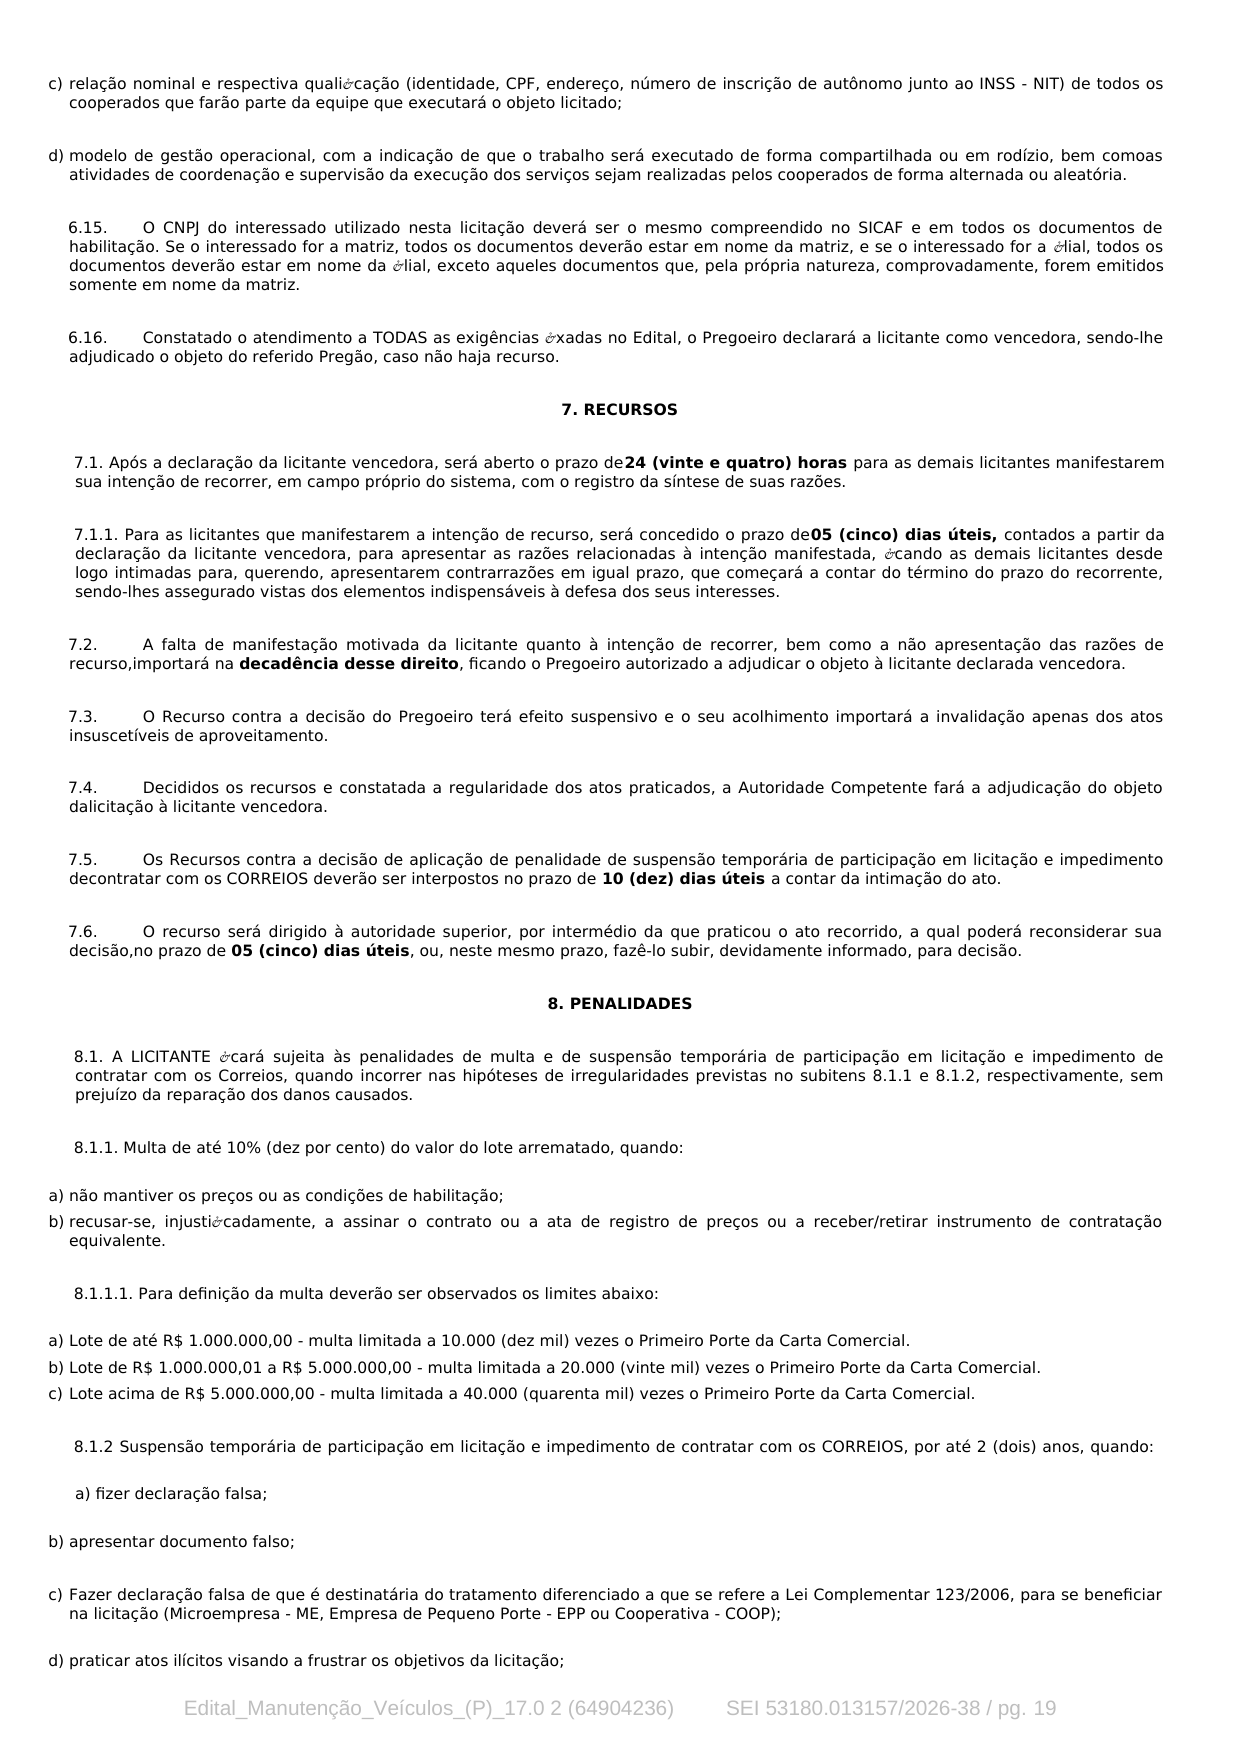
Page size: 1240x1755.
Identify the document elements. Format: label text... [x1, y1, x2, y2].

list recusar-se, injusticadamente, a assinar o contrato ou a ata de registro de preços ou a receber/retirar instrumento de contratação equivalente. [48, 1213, 1165, 1250]
list O recurso será dirigido à autoridade superior, por intermédio da que praticou o ato recorrido, a qual poderá reconsiderar sua decisão,no prazo de 05 (cinco) dias úteis, ou, neste mesmo prazo, fazê-lo subir, devidamente informado, para decisão. [68, 923, 1165, 960]
text 7.1. Após a declaração da licitante vencedora, será aberto o prazo de24 (vinte e quatro) horas para as demais licitantes manifestarem sua intenção de recorrer, em campo próprio do sistema, com o registro da síntese de suas razões. [74, 454, 1165, 491]
list Lote de até R$ 1.000.000,00 - multa limitada a 10.000 (dez mil) vezes o Primeiro Porte da Carta Comercial. [48, 1332, 1165, 1351]
list não mantiver os preços ou as condições de habilitação; [48, 1187, 1165, 1205]
text 8. PENALIDADES [69, 995, 1171, 1013]
list O Recurso contra a decisão do Pregoeiro terá efeito suspensivo e o seu acolhimento importará a invalidação apenas dos atos insuscetíveis de aproveitamento. [68, 707, 1165, 745]
list Os Recursos contra a decisão de aplicação de penalidade de suspensão temporária de participação em licitação e impedimento decontratar com os CORREIOS deverão ser interpostos no prazo de 10 (dez) dias úteis a contar da intimação do ato. [68, 851, 1165, 888]
text 8.1.1.1. Para definição da multa deverão ser observados os limites abaixo: [74, 1285, 1165, 1303]
list Fazer declaração falsa de que é destinatária do tratamento diferenciado a que se refere a Lei Complementar 123/2006, para se beneficiar na licitação (Microempresa - ME, Empresa de Pequeno Porte - EPP ou Cooperativa - COOP); [48, 1586, 1165, 1623]
text 8.1.2 Suspensão temporária de participação em licitação e impedimento de contratar com os CORREIOS, por até 2 (dois) anos, quando: a) fizer declaração falsa; [74, 1438, 1156, 1503]
list praticar atos ilícitos visando a frustrar os objetivos da licitação; [48, 1652, 1165, 1671]
text 7. RECURSOS [69, 401, 1170, 419]
list Lote acima de R$ 5.000.000,00 - multa limitada a 40.000 (quarenta mil) vezes o Primeiro Porte da Carta Comercial. [48, 1385, 1165, 1403]
text 7.1.1. Para as licitantes que manifestarem a intenção de recurso, será concedido o prazo de05 (cinco) dias úteis, contados a partir da declaração da licitante vencedora, para apresentar as razões relacionadas à intenção manifestada, cando as demais licitantes desde logo intimadas para, querendo, apresentarem contrarrazões em igual prazo, que começará a contar do término do prazo do recorrente, sendo-lhes assegurado vistas dos elementos indispensáveis à defesa dos seus interesses. [74, 526, 1165, 601]
text 8.1.1. Multa de até 10% (dez por cento) do valor do lote arrematado, quando: [74, 1139, 1165, 1157]
list Decididos os recursos e constatada a regularidade dos atos praticados, a Autoridade Competente fará a adjudicação do objeto dalicitação à licitante vencedora. [68, 779, 1165, 817]
list Constatado o atendimento a TODAS as exigências xadas no Edital, o Pregoeiro declarará a licitante como vencedora, sendo-lhe adjudicado o objeto do referido Pregão, caso não haja recurso. [68, 329, 1165, 366]
list apresentar documento falso; [48, 1533, 1165, 1551]
list modelo de gestão operacional, com a indicação de que o trabalho será executado de forma compartilhada ou em rodízio, bem comoas atividades de coordenação e supervisão da execução dos serviços sejam realizadas pelos cooperados de forma alternada ou aleatória. [48, 147, 1165, 184]
list O CNPJ do interessado utilizado nesta licitação deverá ser o mesmo compreendido no SICAF e em todos os documentos de habilitação. Se o interessado for a matriz, todos os documentos deverão estar em nome da matriz, e se o interessado for a lial, todos os documentos deverão estar em nome da lial, exceto aqueles documentos que, pela própria natureza, comprovadamente, forem emitidos somente em nome da matriz. [68, 219, 1165, 294]
text 8.1. A LICITANTE cará sujeita às penalidades de multa e de suspensão temporária de participação em licitação e impedimento de contratar com os Correios, quando incorrer nas hipóteses de irregularidades previstas no subitens 8.1.1 e 8.1.2, respectivamente, sem prejuízo da reparação dos danos causados. [74, 1048, 1165, 1104]
list A falta de manifestação motivada da licitante quanto à intenção de recorrer, bem como a não apresentação das razões de recurso,importará na decadência desse direito, ficando o Pregoeiro autorizado a adjudicar o objeto à licitante declarada vencedora. [68, 636, 1165, 673]
list relação nominal e respectiva qualicação (identidade, CPF, endereço, número de inscrição de autônomo junto ao INSS - NIT) de todos os cooperados que farão parte da equipe que executará o objeto licitado; [48, 75, 1165, 112]
list Lote de R$ 1.000.000,01 a R$ 5.000.000,00 - multa limitada a 20.000 (vinte mil) vezes o Primeiro Porte da Carta Comercial. [48, 1359, 1165, 1377]
